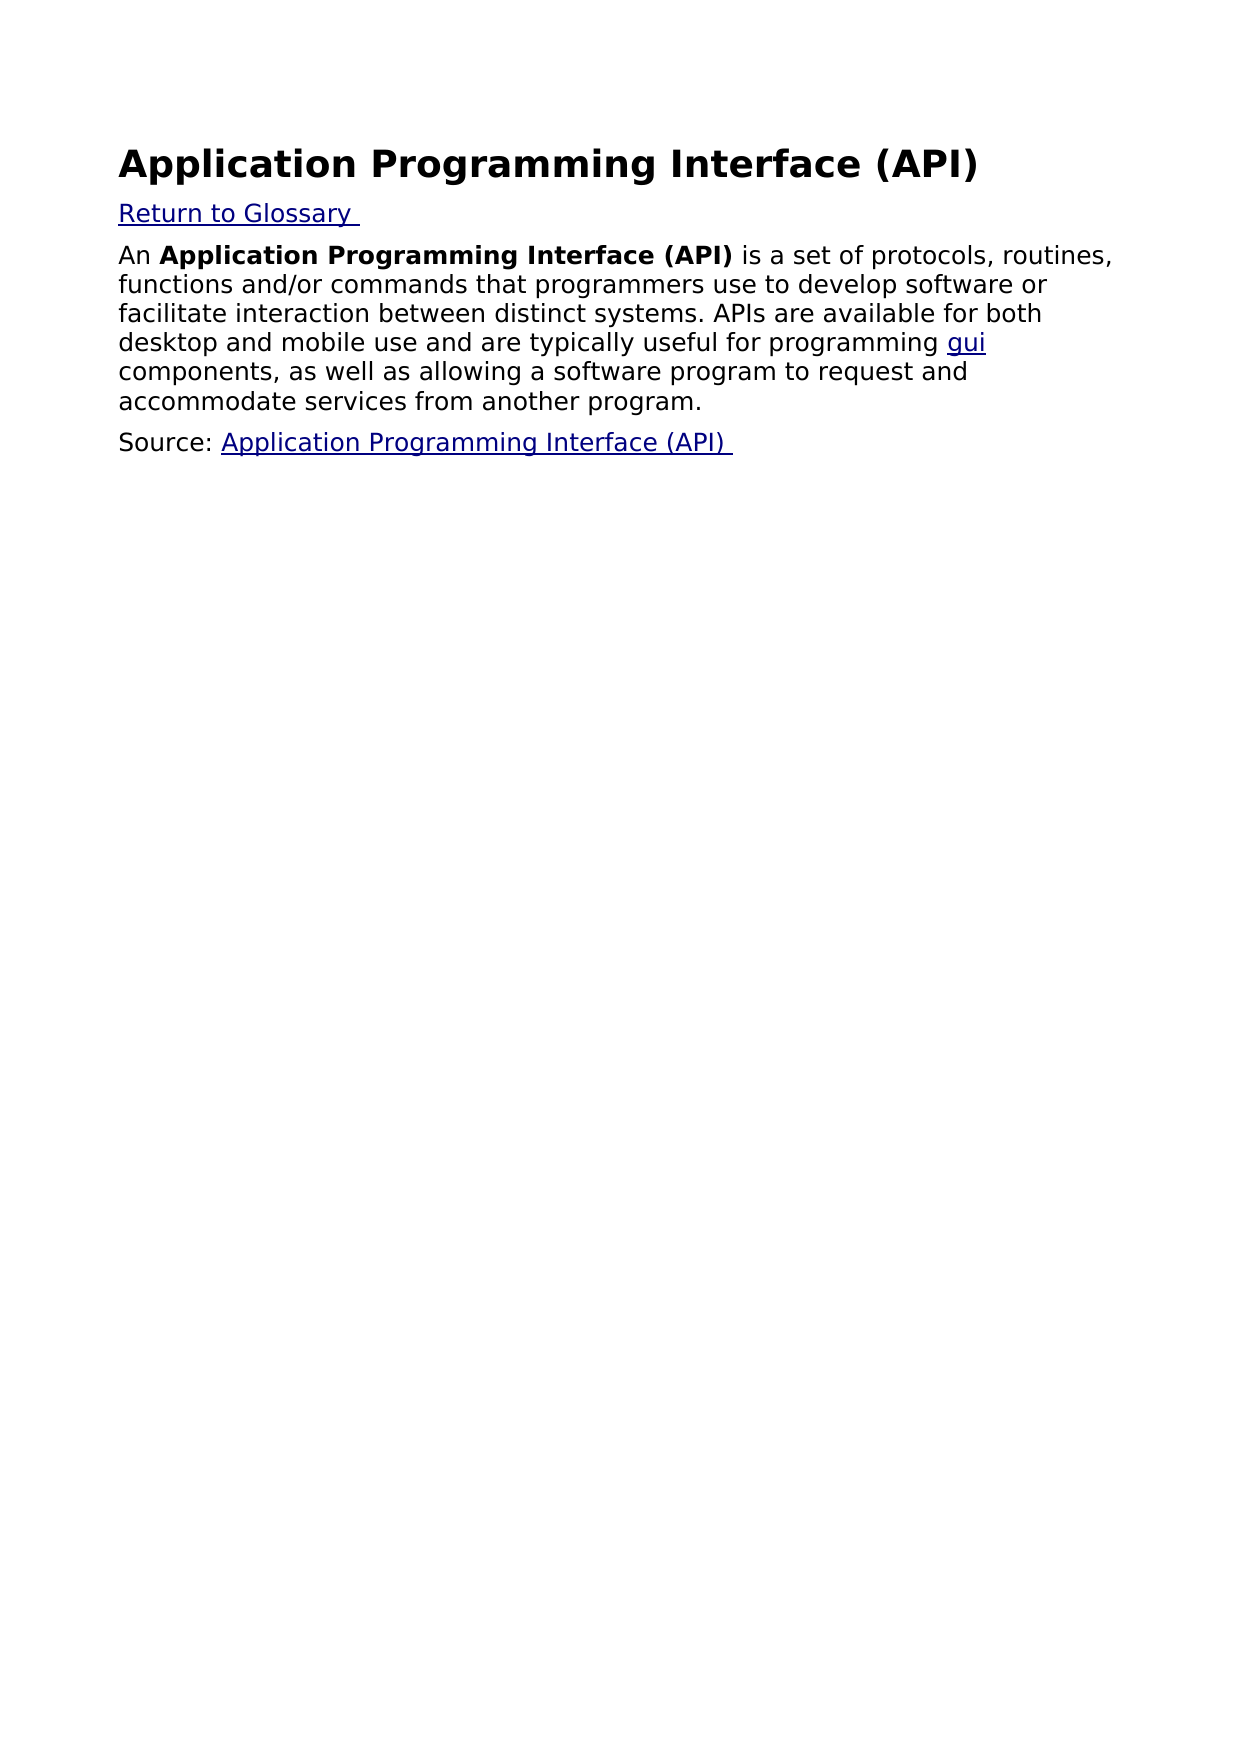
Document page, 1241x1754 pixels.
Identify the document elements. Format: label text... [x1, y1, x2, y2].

text Source: Application Programming Interface (API) [118, 428, 1122, 458]
subtitle Application Programming Interface (API) [118, 143, 1122, 187]
text An Application Programming Interface (API) is a set of protocols, routines, functions and/or commands that programmers use to develop software or facilitate interaction between distinct systems. APIs are available for both desktop and mobile use and are typically useful for programming gui components, as well as allowing a software program to request and accommodate services from another program. [118, 241, 1122, 416]
text Return to Glossary [118, 199, 1122, 228]
